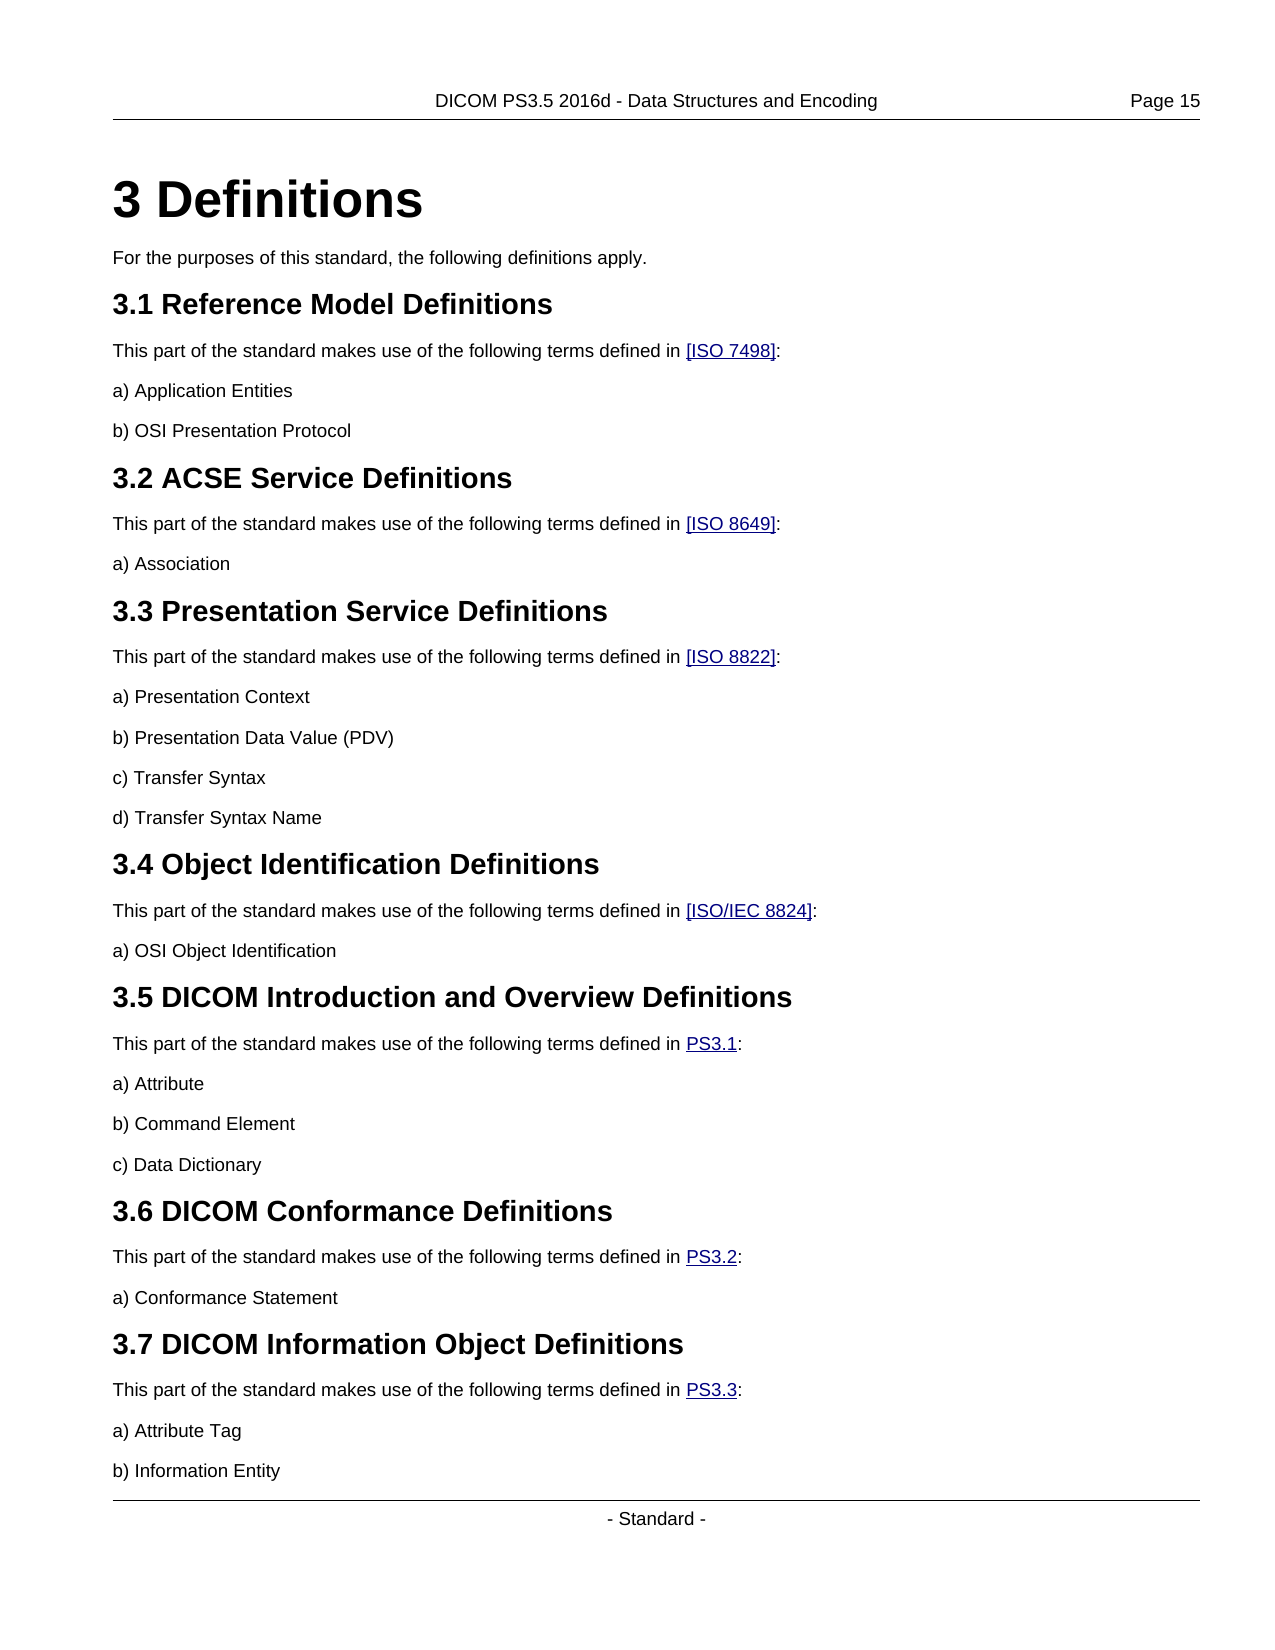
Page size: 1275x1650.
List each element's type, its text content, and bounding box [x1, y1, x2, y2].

text This part of the standard makes use of the following terms defined in PS3.3: [112, 1379, 1200, 1401]
text a) Attribute [112, 1073, 1200, 1094]
text b) Information Entity [112, 1460, 1200, 1481]
text 3.4 Object Identification Definitions [112, 847, 1200, 881]
text c) Data Dictionary [112, 1153, 1200, 1175]
text 3.1 Reference Model Definitions [112, 287, 1200, 321]
text This part of the standard makes use of the following terms defined in [ISO 7498]: [112, 340, 1200, 361]
text a) Attribute Tag [112, 1419, 1200, 1441]
text c) Transfer Syntax [112, 767, 1200, 788]
text This part of the standard makes use of the following terms defined in PS3.2: [112, 1246, 1200, 1268]
text d) Transfer Syntax Name [112, 807, 1200, 829]
text 3 Definitions [112, 169, 1200, 228]
text b) OSI Presentation Protocol [112, 420, 1200, 442]
text 3.7 DICOM Information Object Definitions [112, 1327, 1200, 1360]
text This part of the standard makes use of the following terms defined in [ISO 8649]: [112, 513, 1200, 534]
text 3.5 DICOM Introduction and Overview Definitions [112, 980, 1200, 1014]
text b) Presentation Data Value (PDV) [112, 726, 1200, 748]
text 3.2 ACSE Service Definitions [112, 461, 1200, 494]
text This part of the standard makes use of the following terms defined in [ISO 8822]: [112, 646, 1200, 667]
text This part of the standard makes use of the following terms defined in [ISO/IEC 8824]: [112, 900, 1200, 921]
text 3.6 DICOM Conformance Definitions [112, 1194, 1200, 1227]
text b) Command Element [112, 1113, 1200, 1135]
text a) Conformance Statement [112, 1286, 1200, 1308]
text This part of the standard makes use of the following terms defined in PS3.1: [112, 1033, 1200, 1054]
text a) OSI Object Identification [112, 940, 1200, 962]
text a) Application Entities [112, 380, 1200, 402]
text a) Association [112, 553, 1200, 575]
text For the purposes of this standard, the following definitions apply. [112, 247, 1200, 269]
text 3.3 Presentation Service Definitions [112, 593, 1200, 627]
text a) Presentation Context [112, 686, 1200, 708]
